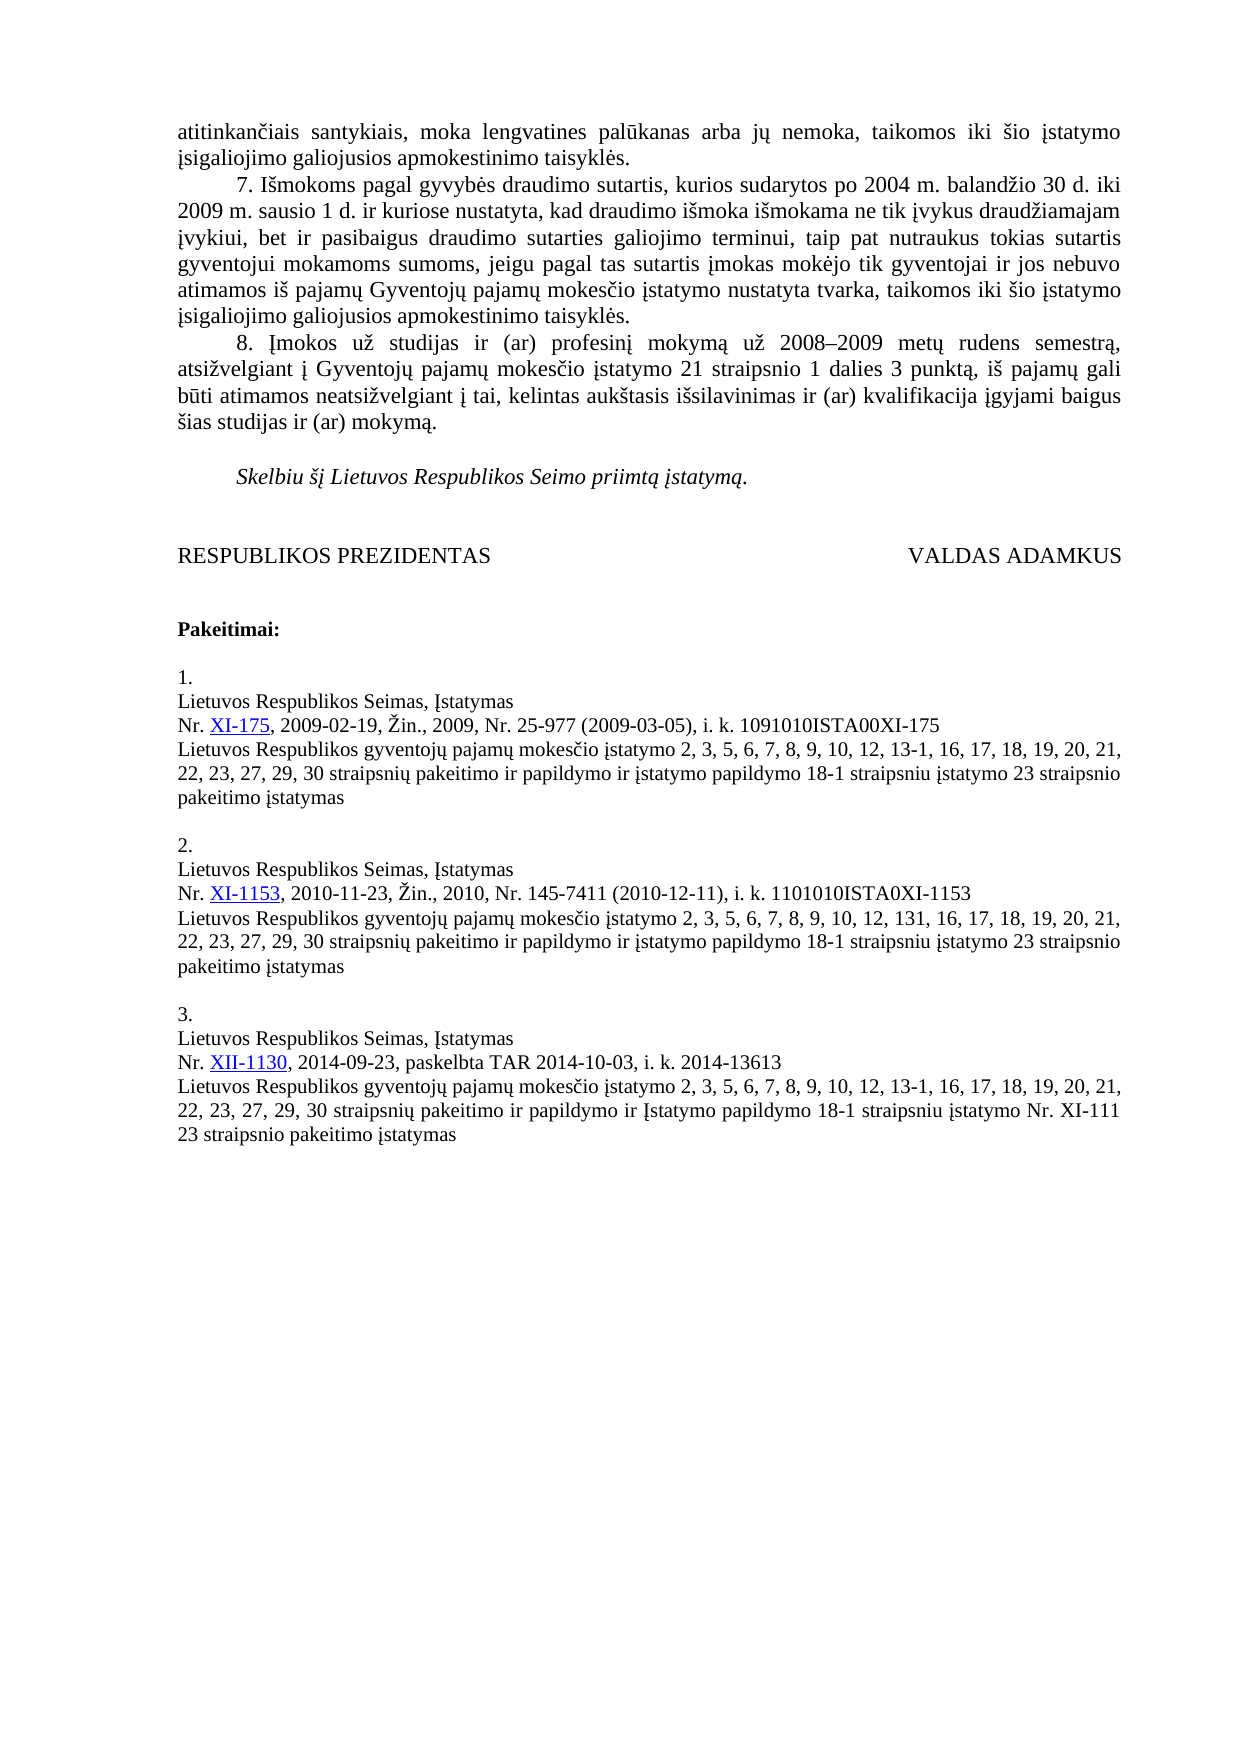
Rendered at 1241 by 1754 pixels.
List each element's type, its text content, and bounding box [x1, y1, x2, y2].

text 8. Įmokos už studijas ir (ar) profesinį mokymą už 2008–2009 metų rudens semestrą, atsižvelgiant į Gyventojų pajamų mokesčio įstatymo 21 straipsnio 1 dalies 3 punktą, iš pajamų gali būti atimamos neatsižvelgiant į tai, kelintas aukštasis išsilavinimas ir (ar) kvalifikacija įgyjami baigus šias studijas ir (ar) mokymą. [177, 329, 1122, 434]
text Lietuvos Respublikos Seimas, Įstatymas [177, 689, 1122, 713]
text Nr. XI-1153, 2010-11-23, Žin., 2010, Nr. 145-7411 (2010-12-11), i. k. 1101010ISTA0XI-1153 [177, 881, 1122, 905]
text Lietuvos Respublikos Seimas, Įstatymas [177, 1026, 1122, 1050]
text RESPUBLIKOS PREZIDENTAS VALDAS ADAMKUS [177, 542, 1122, 568]
text Lietuvos Respublikos gyventojų pajamų mokesčio įstatymo 2, 3, 5, 6, 7, 8, 9, 10, 12, 131, 16, 17, 18, 19, 20, 21, 22, 23, 27, 29, 30 straipsnių pakeitimo ir papildymo ir įstatymo papildymo 18-1 straipsniu įstatymo 23 straipsnio pakeitimo įstatymas [177, 905, 1122, 978]
text Lietuvos Respublikos Seimas, Įstatymas [177, 857, 1122, 881]
text atitinkančiais santykiais, moka lengvatines palūkanas arba jų nemoka, taikomos iki šio įstatymo įsigaliojimo galiojusios apmokestinimo taisyklės. [177, 118, 1122, 171]
text Nr. XI-175, 2009-02-19, Žin., 2009, Nr. 25-977 (2009-03-05), i. k. 1091010ISTA00XI-175 [177, 713, 1122, 737]
text 2. [177, 833, 1122, 857]
text Nr. XII-1130, 2014-09-23, paskelbta TAR 2014-10-03, i. k. 2014-13613 [177, 1050, 1122, 1074]
text Pakeitimai: [177, 617, 1122, 641]
text Lietuvos Respublikos gyventojų pajamų mokesčio įstatymo 2, 3, 5, 6, 7, 8, 9, 10, 12, 13-1, 16, 17, 18, 19, 20, 21, 22, 23, 27, 29, 30 straipsnių pakeitimo ir papildymo ir Įstatymo papildymo 18-1 straipsniu įstatymo Nr. XI-111 23 straipsnio pakeitimo įstatymas [177, 1074, 1122, 1146]
text Lietuvos Respublikos gyventojų pajamų mokesčio įstatymo 2, 3, 5, 6, 7, 8, 9, 10, 12, 13-1, 16, 17, 18, 19, 20, 21, 22, 23, 27, 29, 30 straipsnių pakeitimo ir papildymo ir įstatymo papildymo 18-1 straipsniu įstatymo 23 straipsnio pakeitimo įstatymas [177, 737, 1122, 809]
text 1. [177, 665, 1122, 689]
text 7. Išmokoms pagal gyvybės draudimo sutartis, kurios sudarytos po 2004 m. balandžio 30 d. iki 2009 m. sausio 1 d. ir kuriose nustatyta, kad draudimo išmoka išmokama ne tik įvykus draudžiamajam įvykiui, bet ir pasibaigus draudimo sutarties galiojimo terminui, taip pat nutraukus tokias sutartis gyventojui mokamoms sumoms, jeigu pagal tas sutartis įmokas mokėjo tik gyventojai ir jos nebuvo atimamos iš pajamų Gyventojų pajamų mokesčio įstatymo nustatyta tvarka, taikomos iki šio įstatymo įsigaliojimo galiojusios apmokestinimo taisyklės. [177, 171, 1122, 329]
text Skelbiu šį Lietuvos Respublikos Seimo priimtą įstatymą. [177, 463, 1122, 489]
text 3. [177, 1002, 1122, 1026]
